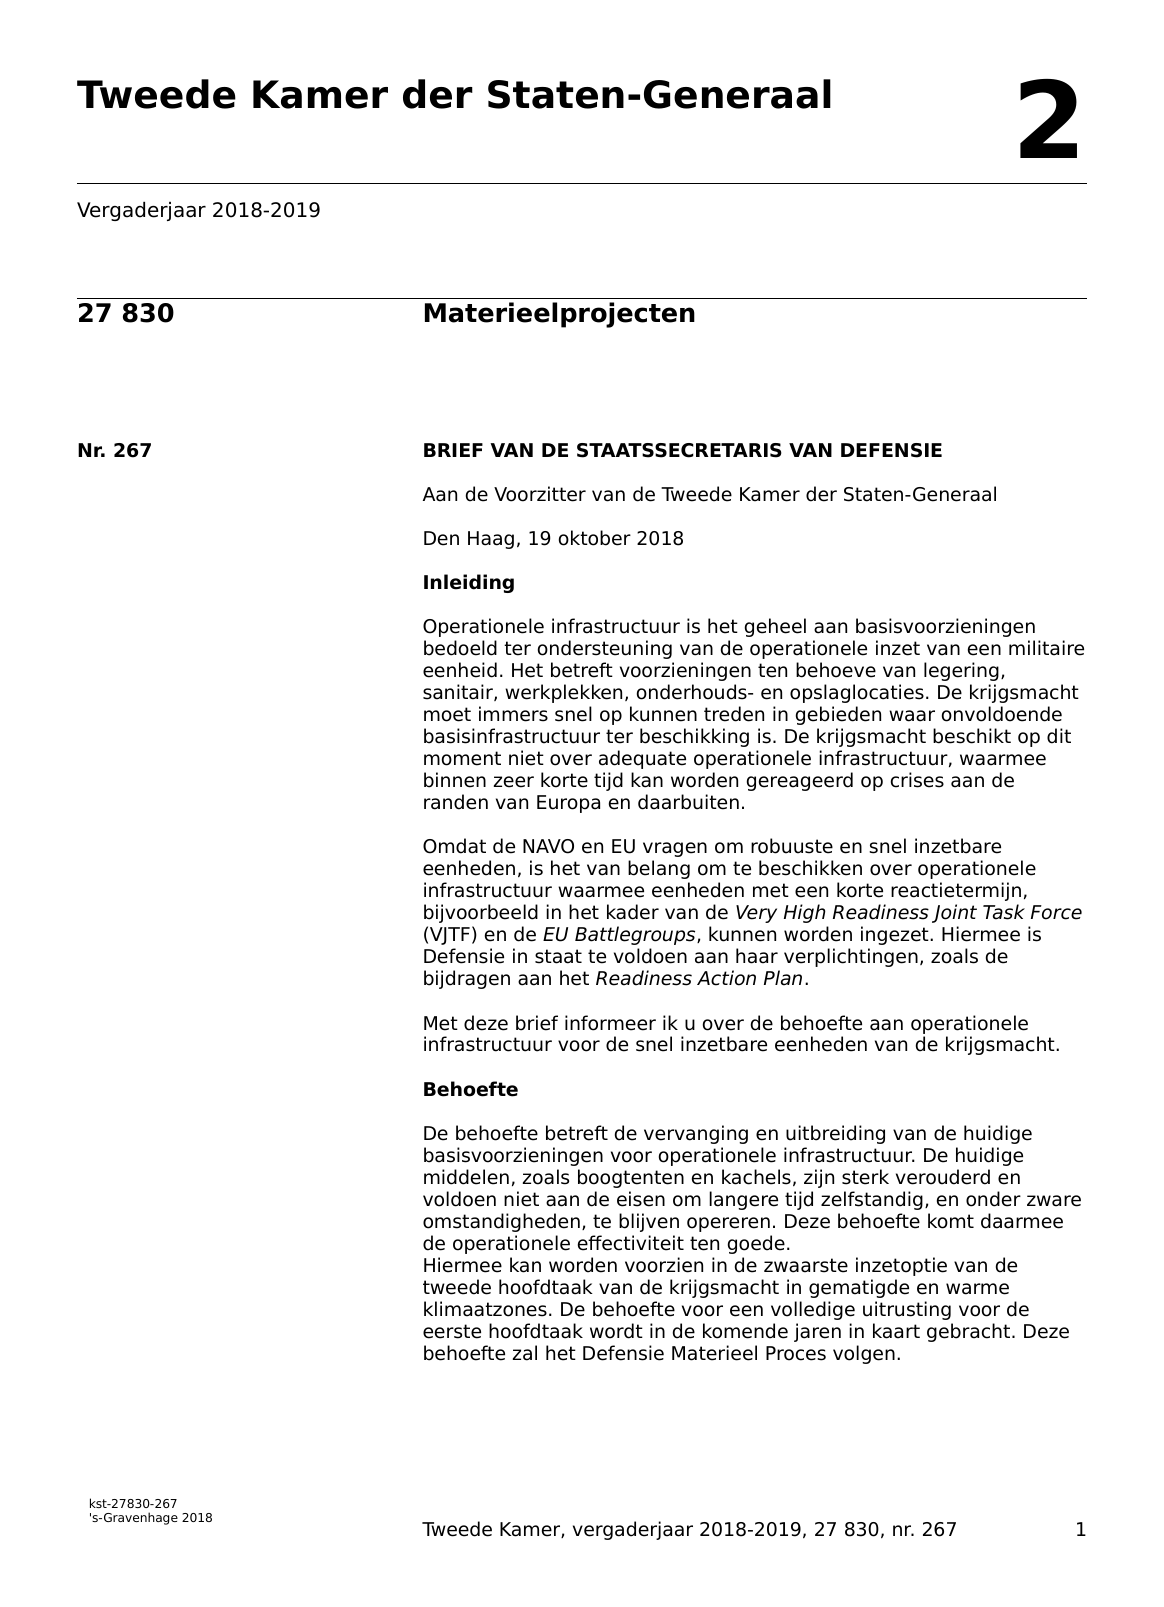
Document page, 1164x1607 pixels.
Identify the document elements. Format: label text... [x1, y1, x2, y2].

table_header 2 [886, 59, 1087, 183]
text Omdat de NAVO en EU vragen om robuuste en snel inzetbare eenheden, is het van belang om te beschikken over operationele infrastructuur waarmee eenheden met een korte reactietermijn, bijvoorbeeld in het kader van de Very High Readiness Joint Task Force (VJTF) en de EU Battlegroups, kunnen worden ingezet. Hiermee is Defensie in staat te voldoen aan haar verplichtingen, zoals de bijdragen aan het Readiness Action Plan. [422, 836, 1087, 990]
text Aan de Voorzitter van de Tweede Kamer der Staten-Generaal [422, 484, 1087, 506]
table_cell Vergaderjaar 2018-2019 [77, 184, 1087, 298]
text De behoefte betreft de vervanging en uitbreiding van de huidige basisvoorzieningen voor operationele infrastructuur. De huidige middelen, zoals boogtenten en kachels, zijn sterk verouderd en voldoen niet aan de eisen om langere tijd zelfstandig, en onder zware omstandigheden, te blijven opereren. Deze behoefte komt daarmee de operationele effectiviteit ten goede. [422, 1123, 1087, 1254]
table_header Tweede Kamer der Staten-Generaal [77, 59, 886, 183]
text kst-27830-267 [88, 1497, 323, 1511]
subtitle Inleiding [422, 572, 1087, 594]
text Den Haag, 19 oktober 2018 [422, 528, 1087, 550]
text Operationele infrastructuur is het geheel aan basisvoorzieningen bedoeld ter ondersteuning van de operationele inzet van een militaire eenheid. Het betreft voorzieningen ten behoeve van legering, sanitair, werkplekken, onderhouds- en opslaglocaties. De krijgsmacht moet immers snel op kunnen treden in gebieden waar onvoldoende basisinfrastructuur ter beschikking is. De krijgsmacht beschikt op dit moment niet over adequate operationele infrastructuur, waarmee binnen zeer korte tijd kan worden gereageerd op crises aan de randen van Europa en daarbuiten. [422, 616, 1087, 814]
subtitle Behoefte [422, 1078, 1087, 1101]
text Hiermee kan worden voorzien in de zwaarste inzetoptie van de tweede hoofdtaak van de krijgsmacht in gematigde en warme klimaatzones. De behoefte voor een volledige uitrusting voor de eerste hoofdtaak wordt in de komende jaren in kaart gebracht. Deze behoefte zal het Defensie Materieel Proces volgen. [422, 1254, 1087, 1364]
subtitle 27 830 Materieelprojecten [77, 299, 1087, 329]
text Met deze brief informeer ik u over de behoefte aan operationele infrastructuur voor de snel inzetbare eenheden van de krijgsmacht. [422, 1012, 1087, 1056]
text 's-Gravenhage 2018 [88, 1511, 323, 1525]
subtitle Nr. 267 BRIEF VAN DE STAATSSECRETARIS VAN DEFENSIE [77, 440, 1087, 462]
